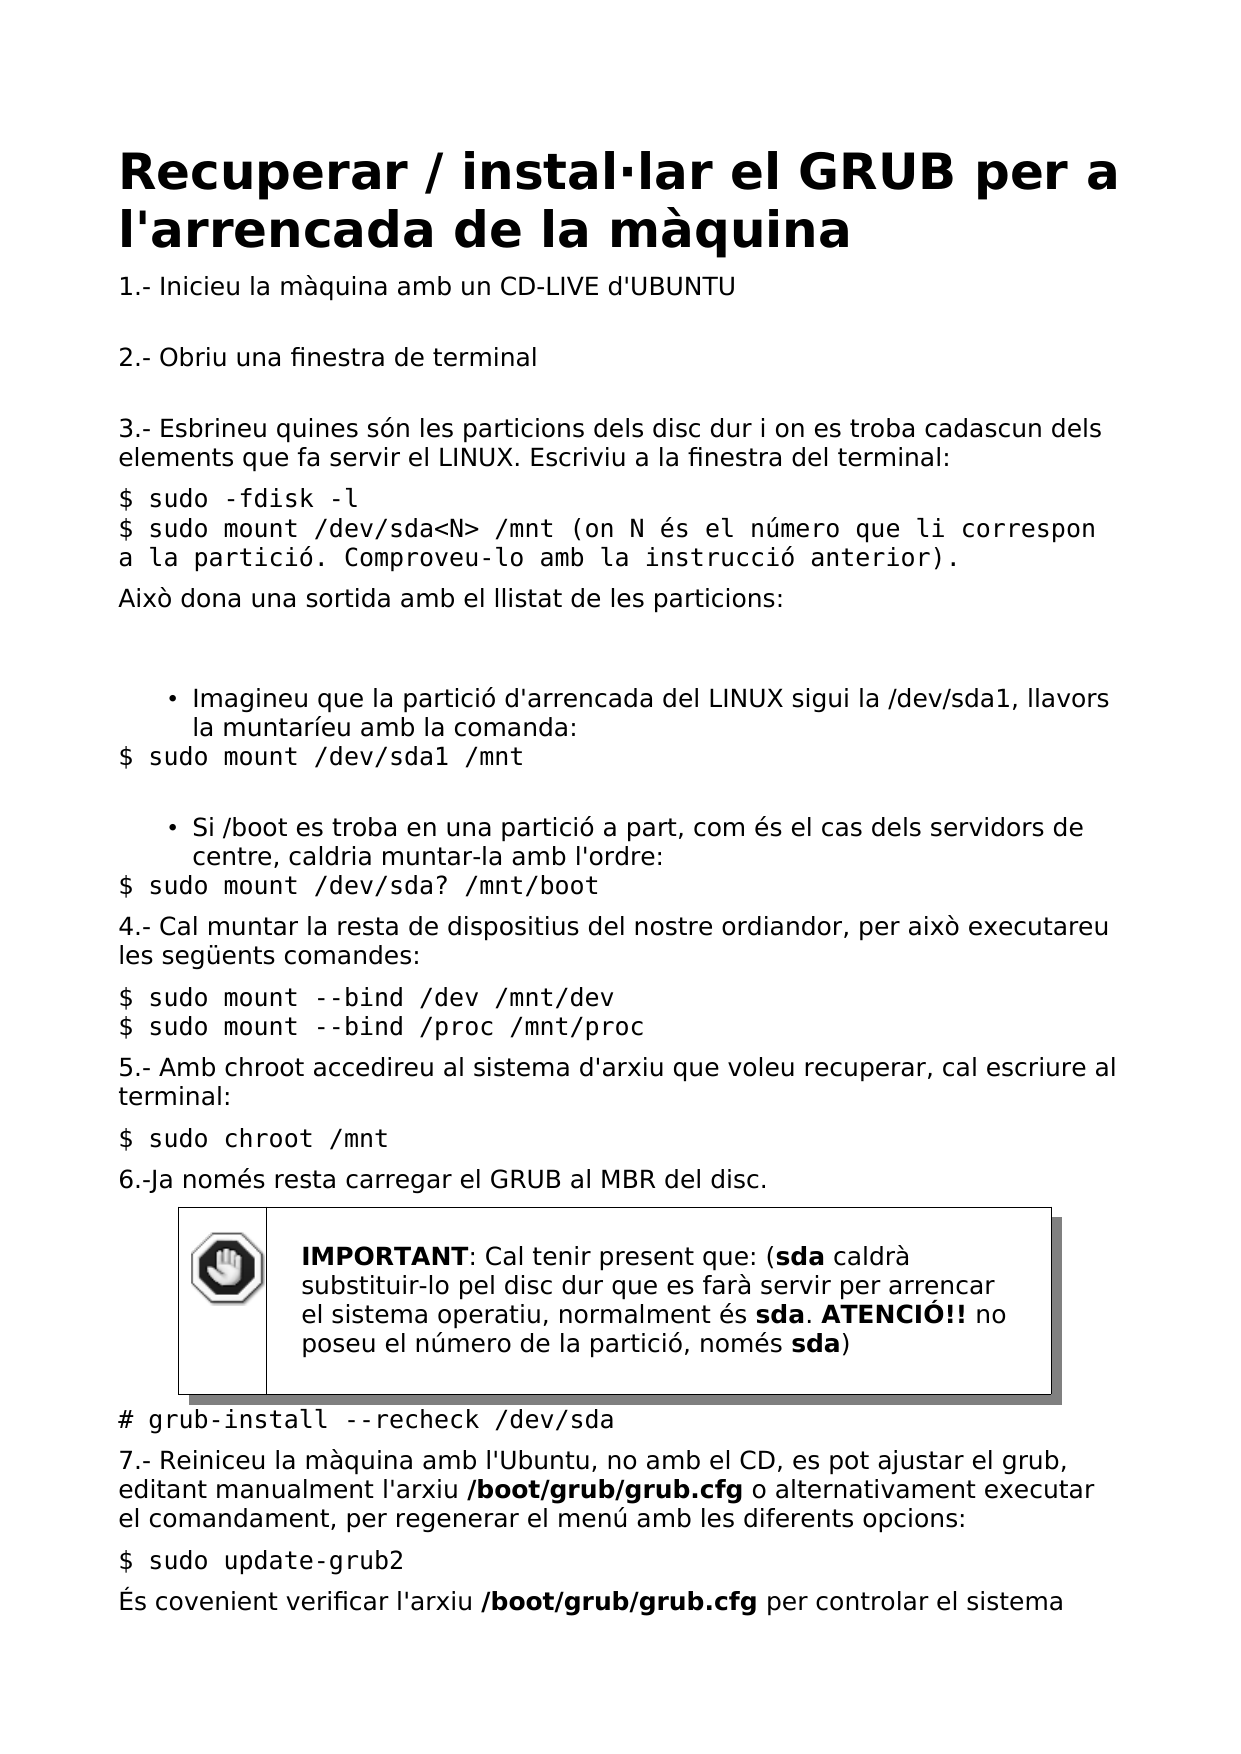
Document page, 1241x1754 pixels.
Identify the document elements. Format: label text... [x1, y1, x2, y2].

text 1.- Inicieu la màquina amb un CD-LIVE d'UBUNTU [118, 272, 1122, 330]
text 3.- Esbrineu quines són les particions dels disc dur i on es troba cadascun dels elements que fa servir el LINUX. Escriviu a la finestra del terminal: [118, 414, 1122, 472]
picture [190, 1230, 266, 1306]
text $ sudo mount /dev/sda1 /mnt [118, 742, 1122, 772]
text Això dona una sortida amb el llistat de les particions: [118, 584, 1122, 642]
text És covenient verificar l'arxiu /boot/grub/grub.cfg per controlar el sistema [118, 1587, 1122, 1616]
text 2.- Obriu una finestra de terminal [118, 343, 1122, 401]
text $ sudo mount /dev/sda? /mnt/boot [118, 871, 1122, 900]
list Si /boot es troba en una partició a part, com és el cas dels servidors de centre, caldria muntar-la amb l'ordre: [177, 813, 1122, 871]
text $ sudo -fdisk -l $ sudo mount /dev/sda<N> /mnt (on N és el número que li correspon a la partició. Comproveu-lo amb la instrucció anterior). [118, 484, 1122, 572]
text $ sudo update-grub2 [118, 1546, 1122, 1575]
list Imagineu que la partició d'arrencada del LINUX sigui la /dev/sda1, llavors la muntaríeu amb la comanda: [177, 684, 1122, 742]
text 4.- Cal muntar la resta de dispositius del nostre ordiandor, per això executareu les següents comandes: [118, 912, 1122, 971]
text $ sudo mount --bind /dev /mnt/dev $ sudo mount --bind /proc /mnt/proc [118, 983, 1122, 1041]
text 6.-Ja només resta carregar el GRUB al MBR del disc. [118, 1165, 1122, 1194]
table_header [179, 1208, 266, 1394]
text # grub-install --recheck /dev/sda [118, 1405, 1122, 1434]
text 7.- Reiniceu la màquina amb l'Ubuntu, no amb el CD, es pot ajustar el grub, editant manualment l'arxiu /boot/grub/grub.cfg o alternativament executar el comandament, per regenerar el menú amb les diferents opcions: [118, 1446, 1122, 1533]
subtitle Recuperar / instal·lar el GRUB per a l'arrencada de la màquina [118, 143, 1122, 259]
table_header IMPORTANT: Cal tenir present que: (sda caldrà substituir-lo pel disc dur que es farà servir per arrencar el sistema operatiu, normalment és sda. ATENCIÓ!! no poseu el número de la partició, només sda) [267, 1208, 1051, 1394]
text $ sudo chroot /mnt [118, 1124, 1122, 1153]
text 5.- Amb chroot accedireu al sistema d'arxiu que voleu recuperar, cal escriure al terminal: [118, 1053, 1122, 1111]
